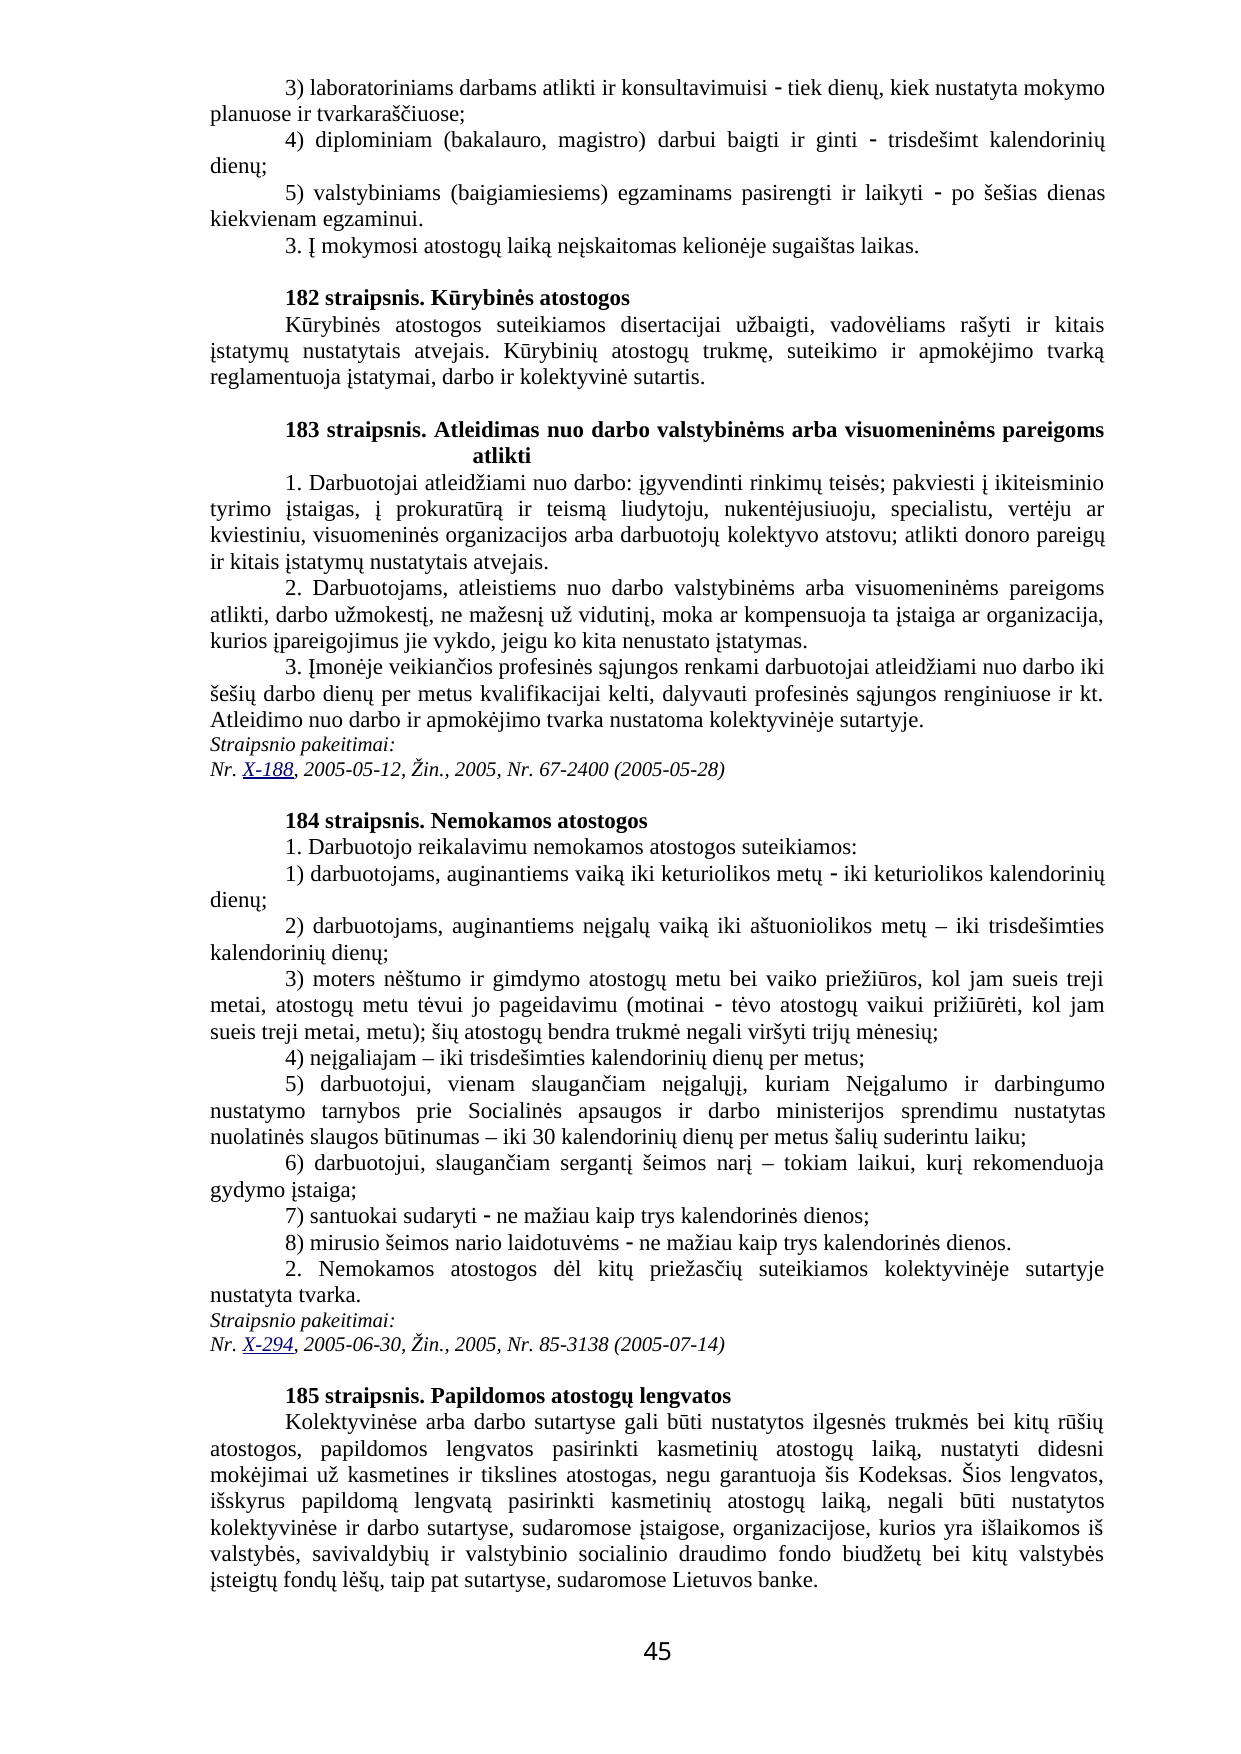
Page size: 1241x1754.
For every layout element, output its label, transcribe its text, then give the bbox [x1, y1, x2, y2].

text 8) mirusio šeimos nario laidotuvėms  ne mažiau kaip trys kalendorinės dienos. [210, 1228, 1106, 1255]
text 3) laboratoriniams darbams atlikti ir konsultavimuisi  tiek dienų, kiek nustatyta mokymo planuose ir tvarkaraščiuose; [210, 73, 1106, 126]
text Straipsnio pakeitimai: [210, 1308, 1106, 1332]
text 3) moters nėštumo ir gimdymo atostogų metu bei vaiko priežiūros, kol jam sueis treji metai, atostogų metu tėvui jo pageidavimu (motinai  tėvo atostogų vaikui prižiūrėti, kol jam sueis treji metai, metu); šių atostogų bendra trukmė negali viršyti trijų mėnesių; [210, 965, 1106, 1044]
text 185 straipsnis. Papildomos atostogų lengvatos [210, 1382, 1106, 1408]
text Kūrybinės atostogos suteikiamos disertacijai užbaigti, vadovėliams rašyti ir kitais įstatymų nustatytais atvejais. Kūrybinių atostogų trukmę, suteikimo ir apmokėjimo tvarką reglamentuoja įstatymai, darbo ir kolektyvinė sutartis. [210, 311, 1106, 390]
text 2. Darbuotojams, atleistiems nuo darbo valstybinėms arba visuomeninėms pareigoms atlikti, darbo užmokestį, ne mažesnį už vidutinį, moka ar kompensuoja ta įstaiga ar organizacija, kurios įpareigojimus jie vykdo, jeigu ko kita nenustato įstatymas. [210, 574, 1106, 653]
text 4) neįgaliajam – iki trisdešimties kalendorinių dienų per metus; [210, 1044, 1106, 1070]
text 3. Į mokymosi atostogų laiką neįskaitomas kelionėje sugaištas laikas. [210, 232, 1106, 258]
text 4) diplominiam (bakalauro, magistro) darbui baigti ir ginti  trisdešimt kalendorinių dienų; [210, 126, 1106, 179]
text 184 straipsnis. Nemokamos atostogos [210, 807, 1106, 833]
text 182 straipsnis. Kūrybinės atostogos [210, 284, 1106, 311]
text Nr. X-188, 2005-05-12, Žin., 2005, Nr. 67-2400 (2005-05-28) [210, 756, 1106, 781]
text 1. Darbuotojo reikalavimu nemokamos atostogos suteikiamos: [210, 833, 1106, 859]
text Nr. X-294, 2005-06-30, Žin., 2005, Nr. 85-3138 (2005-07-14) [210, 1332, 1106, 1356]
text 1) darbuotojams, auginantiems vaiką iki keturiolikos metų  iki keturiolikos kalendorinių dienų; [210, 859, 1106, 912]
text 1. Darbuotojai atleidžiami nuo darbo: įgyvendinti rinkimų teisės; pakviesti į ikiteisminio tyrimo įstaigas, į prokuratūrą ir teismą liudytoju, nukentėjusiuoju, specialistu, vertėju ar kviestiniu, visuomeninės organizacijos arba darbuotojų kolektyvo atstovu; atlikti donoro pareigų ir kitais įstatymų nustatytais atvejais. [210, 469, 1106, 574]
text 5) darbuotojui, vienam slaugančiam neįgalųjį, kuriam Neįgalumo ir darbingumo nustatymo tarnybos prie Socialinės apsaugos ir darbo ministerijos sprendimu nustatytas nuolatinės slaugos būtinumas – iki 30 kalendorinių dienų per metus šalių suderintu laiku; [210, 1070, 1106, 1149]
text 3. Įmonėje veikiančios profesinės sąjungos renkami darbuotojai atleidžiami nuo darbo iki šešių darbo dienų per metus kvalifikacijai kelti, dalyvauti profesinės sąjungos renginiuose ir kt. Atleidimo nuo darbo ir apmokėjimo tvarka nustatoma kolektyvinėje sutartyje. [210, 653, 1106, 732]
text 2) darbuotojams, auginantiems neįgalų vaiką iki aštuoniolikos metų – iki trisdešimties kalendorinių dienų; [210, 912, 1106, 965]
text Kolektyvinėse arba darbo sutartyse gali būti nustatytos ilgesnės trukmės bei kitų rūšių atostogos, papildomos lengvatos pasirinkti kasmetinių atostogų laiką, nustatyti didesni mokėjimai už kasmetines ir tikslines atostogas, negu garantuoja šis Kodeksas. Šios lengvatos, išskyrus papildomą lengvatą pasirinkti kasmetinių atostogų laiką, negali būti nustatytos kolektyvinėse ir darbo sutartyse, sudaromose įstaigose, organizacijose, kurios yra išlaikomos iš valstybės, savivaldybių ir valstybinio socialinio draudimo fondo biudžetų bei kitų valstybės įsteigtų fondų lėšų, taip pat sutartyse, sudaromose Lietuvos banke. [210, 1408, 1106, 1593]
text 6) darbuotojui, slaugančiam sergantį šeimos narį – tokiam laikui, kurį rekomenduoja gydymo įstaiga; [210, 1149, 1106, 1202]
text 183 straipsnis. Atleidimas nuo darbo valstybinėms arba visuomeninėms pareigoms atlikti [285, 416, 1106, 469]
text 7) santuokai sudaryti  ne mažiau kaip trys kalendorinės dienos; [210, 1202, 1106, 1228]
text Straipsnio pakeitimai: [210, 732, 1106, 756]
text 2. Nemokamos atostogos dėl kitų priežasčių suteikiamos kolektyvinėje sutartyje nustatyta tvarka. [210, 1255, 1106, 1308]
text 5) valstybiniams (baigiamiesiems) egzaminams pasirengti ir laikyti  po šešias dienas kiekvienam egzaminui. [210, 179, 1106, 232]
